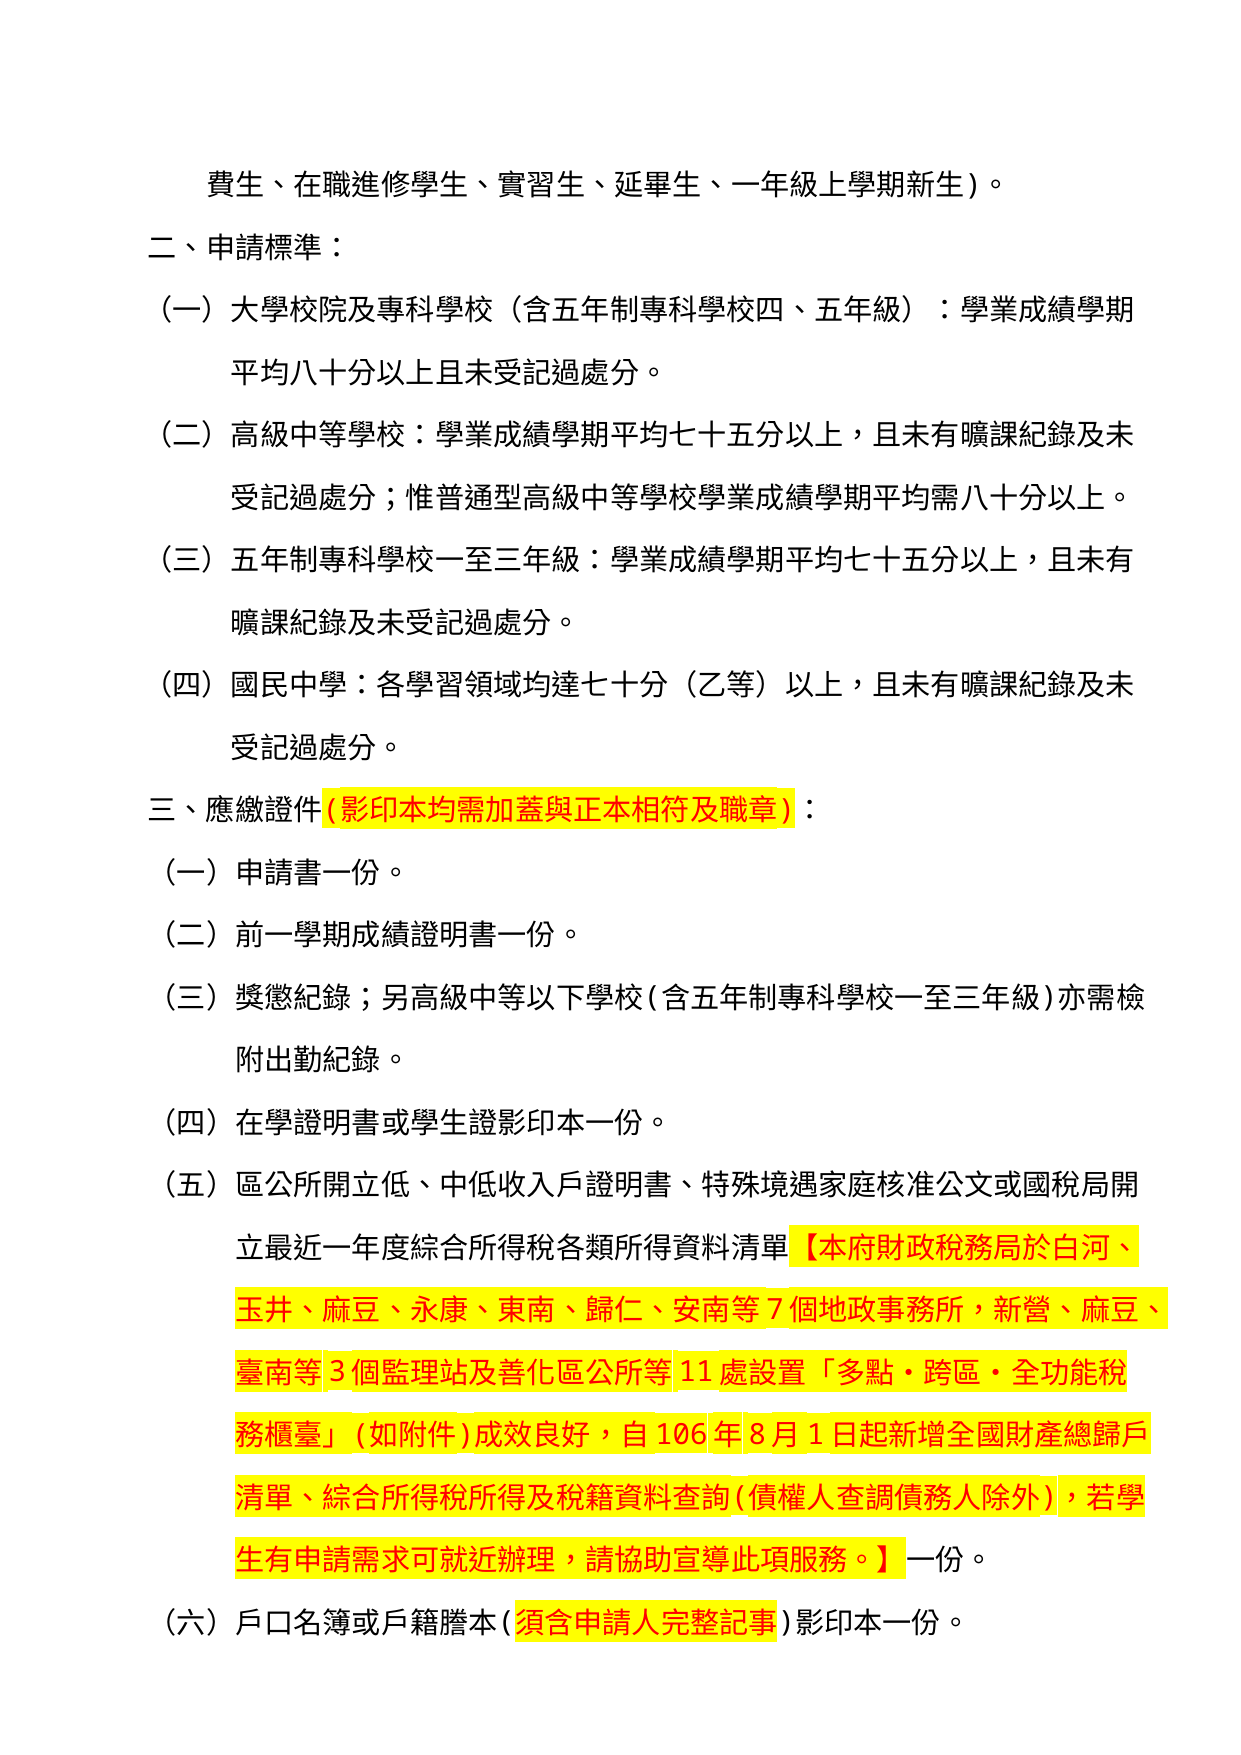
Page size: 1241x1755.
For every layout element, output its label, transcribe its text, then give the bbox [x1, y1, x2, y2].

text （一）大學校院及專科學校（含五年制專科學校四、五年級）：學業成績學期平均八十分以上且未受記過處分。 [143, 266, 1152, 391]
text （四）在學證明書或學生證影印本一份。 [147, 1079, 1152, 1141]
text 費生、在職進修學生、實習生、延畢生、一年級上學期新生)。 [147, 141, 1152, 204]
text （五）區公所開立低、中低收入戶證明書、特殊境遇家庭核准公文或國稅局開立最近一年度綜合所得稅各類所得資料清單【本府財政稅務局於白河、玉井、麻豆、永康、東南、歸仁、安南等7個地政事務所，新營、麻豆、臺南等3個監理站及善化區公所等11處設置「多點‧跨區‧全功能稅務櫃臺」(如附件)成效良好，自106年8月1日起新增全國財產總歸戶清單、綜合所得稅所得及稅籍資料查詢(債權人查調債務人除外)，若學生有申請需求可就近辦理，請協助宣導此項服務。】一份。 [147, 1141, 1152, 1579]
text （二）高級中等學校：學業成績學期平均七十五分以上，且未有曠課紀錄及未受記過處分；惟普通型高級中等學校學業成績學期平均需八十分以上。 [143, 391, 1152, 516]
text （三）五年制專科學校一至三年級：學業成績學期平均七十五分以上，且未有曠課紀錄及未受記過處分。 [143, 516, 1152, 641]
text 二、申請標準： [147, 204, 1152, 266]
text 三、應繳證件(影印本均需加蓋與正本相符及職章)： [118, 766, 1152, 829]
text （四）國民中學：各學習領域均達七十分（乙等）以上，且未有曠課紀錄及未受記過處分。 [143, 641, 1152, 766]
text （六）戶口名簿或戶籍謄本(須含申請人完整記事)影印本一份。 [147, 1579, 1152, 1641]
text （三）獎懲紀錄；另高級中等以下學校(含五年制專科學校一至三年級)亦需檢附出勤紀錄。 [147, 954, 1152, 1079]
text （二）前一學期成績證明書一份。 [147, 891, 1152, 954]
text （一）申請書一份。 [147, 829, 1152, 891]
